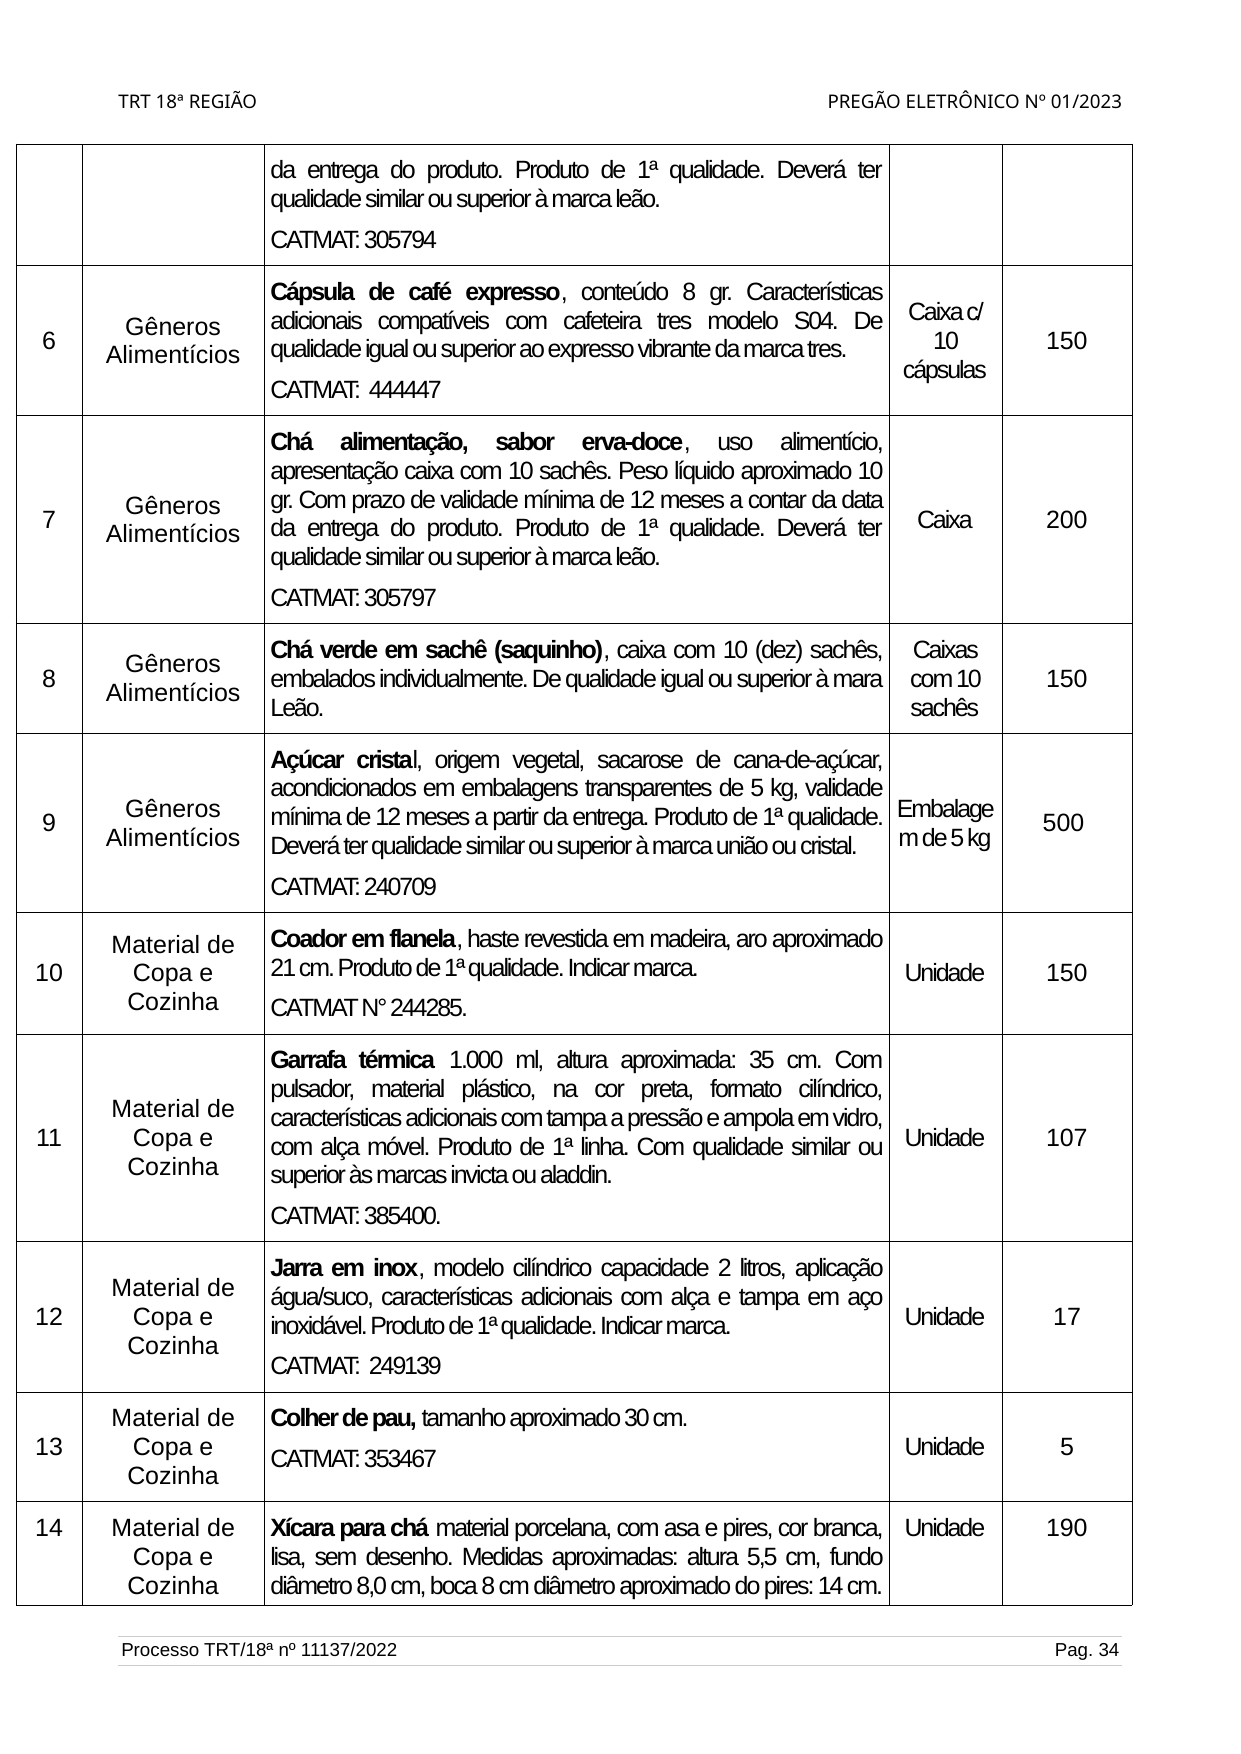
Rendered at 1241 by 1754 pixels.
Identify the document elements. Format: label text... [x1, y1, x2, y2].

table_cell Unidade [890, 1502, 1002, 1605]
table_cell Material de Copa e Cozinha [83, 1242, 264, 1392]
table_cell Material de Copa e Cozinha [83, 1502, 264, 1605]
table_cell 9 [17, 734, 82, 912]
table_cell Jarra em inox, modelo cilíndrico capacidade 2 litros, aplicação água/suco, características adicionais com alça e tampa em aço inoxidável. Produto de 1ª qualidade. Indicar marca. CATMAT: 249139 [265, 1242, 889, 1392]
table_cell 11 [17, 1035, 82, 1241]
table_cell Material de Copa e Cozinha [83, 913, 264, 1033]
table_cell Gêneros Alimentícios [83, 734, 264, 912]
table_cell Caixa c/ 10 cápsulas [890, 266, 1002, 415]
table_cell da entrega do produto. Produto de 1ª qualidade. Deverá ter qualidade similar ou superior à marca leão. CATMAT: 305794 [265, 145, 889, 265]
table_cell Unidade [890, 1242, 1002, 1392]
table_cell 14 [17, 1502, 82, 1605]
table_cell [83, 145, 264, 265]
table_cell Colher de pau, tamanho aproximado 30 cm. CATMAT: 353467 [265, 1393, 889, 1501]
table_cell [1003, 145, 1132, 265]
table_cell Açúcar cristal, origem vegetal, sacarose de cana-de-açúcar, acondicionados em embalagens transparentes de 5 kg, validade mínima de 12 meses a partir da entrega. Produto de 1ª qualidade. Deverá ter qualidade similar ou superior à marca união ou cristal. CATMAT: 240709 [265, 734, 889, 912]
table_cell Unidade [890, 1035, 1002, 1241]
table_cell 5 [1003, 1393, 1132, 1501]
table_cell Garrafa térmica 1.000 ml, altura aproximada: 35 cm. Com pulsador, material plástico, na cor preta, formato cilíndrico, características adicionais com tampa a pressão e ampola em vidro, com alça móvel. Produto de 1ª linha. Com qualidade similar ou superior às marcas invicta ou aladdin. CATMAT: 385400. [265, 1035, 889, 1241]
table_cell Gêneros Alimentícios [83, 416, 264, 623]
table_cell 190 [1003, 1502, 1132, 1605]
table_cell 12 [17, 1242, 82, 1392]
table_cell [17, 145, 82, 265]
table_cell Caixas com 10 sachês [890, 624, 1002, 733]
table_cell Cápsula de café expresso, conteúdo 8 gr. Características adicionais compatíveis com cafeteira tres modelo S04. De qualidade igual ou superior ao expresso vibrante da marca tres. CATMAT: 444447 [265, 266, 889, 415]
table_cell 150 [1003, 913, 1132, 1033]
table_cell 6 [17, 266, 82, 415]
table_cell Embalagem de 5 kg [890, 734, 1002, 912]
table_cell [890, 145, 1002, 265]
table_cell 200 [1003, 416, 1132, 623]
table_cell 17 [1003, 1242, 1132, 1392]
table_cell Gêneros Alimentícios [83, 624, 264, 733]
table_cell Material de Copa e Cozinha [83, 1393, 264, 1501]
table_cell 150 [1003, 624, 1132, 733]
table_cell Chá alimentação, sabor erva-doce, uso alimentício, apresentação caixa com 10 sachês. Peso líquido aproximado 10 gr. Com prazo de validade mínima de 12 meses a contar da data da entrega do produto. Produto de 1ª qualidade. Deverá ter qualidade similar ou superior à marca leão. CATMAT: 305797 [265, 416, 889, 623]
table_cell Gêneros Alimentícios [83, 266, 264, 415]
table_cell 8 [17, 624, 82, 733]
table_cell Material de Copa e Cozinha [83, 1035, 264, 1241]
table_cell Unidade [890, 1393, 1002, 1501]
table_cell 150 [1003, 266, 1132, 415]
table_cell 500 [1003, 734, 1132, 912]
table_cell 13 [17, 1393, 82, 1501]
table_cell Unidade [890, 913, 1002, 1033]
table_cell Caixa [890, 416, 1002, 623]
table_cell 7 [17, 416, 82, 623]
table_cell Xícara para chá material porcelana, com asa e pires, cor branca, lisa, sem desenho. Medidas aproximadas: altura 5,5 cm, fundo diâmetro 8,0 cm, boca 8 cm diâmetro aproximado do pires: 14 cm. [265, 1502, 889, 1605]
table_cell Chá verde em sachê (saquinho), caixa com 10 (dez) sachês, embalados individualmente. De qualidade igual ou superior à mara Leão. [265, 624, 889, 733]
table_cell 107 [1003, 1035, 1132, 1241]
table_cell 10 [17, 913, 82, 1033]
table_cell Coador em flanela, haste revestida em madeira, aro aproximado 21 cm. Produto de 1ª qualidade. Indicar marca. CATMAT N° 244285. [265, 913, 889, 1033]
